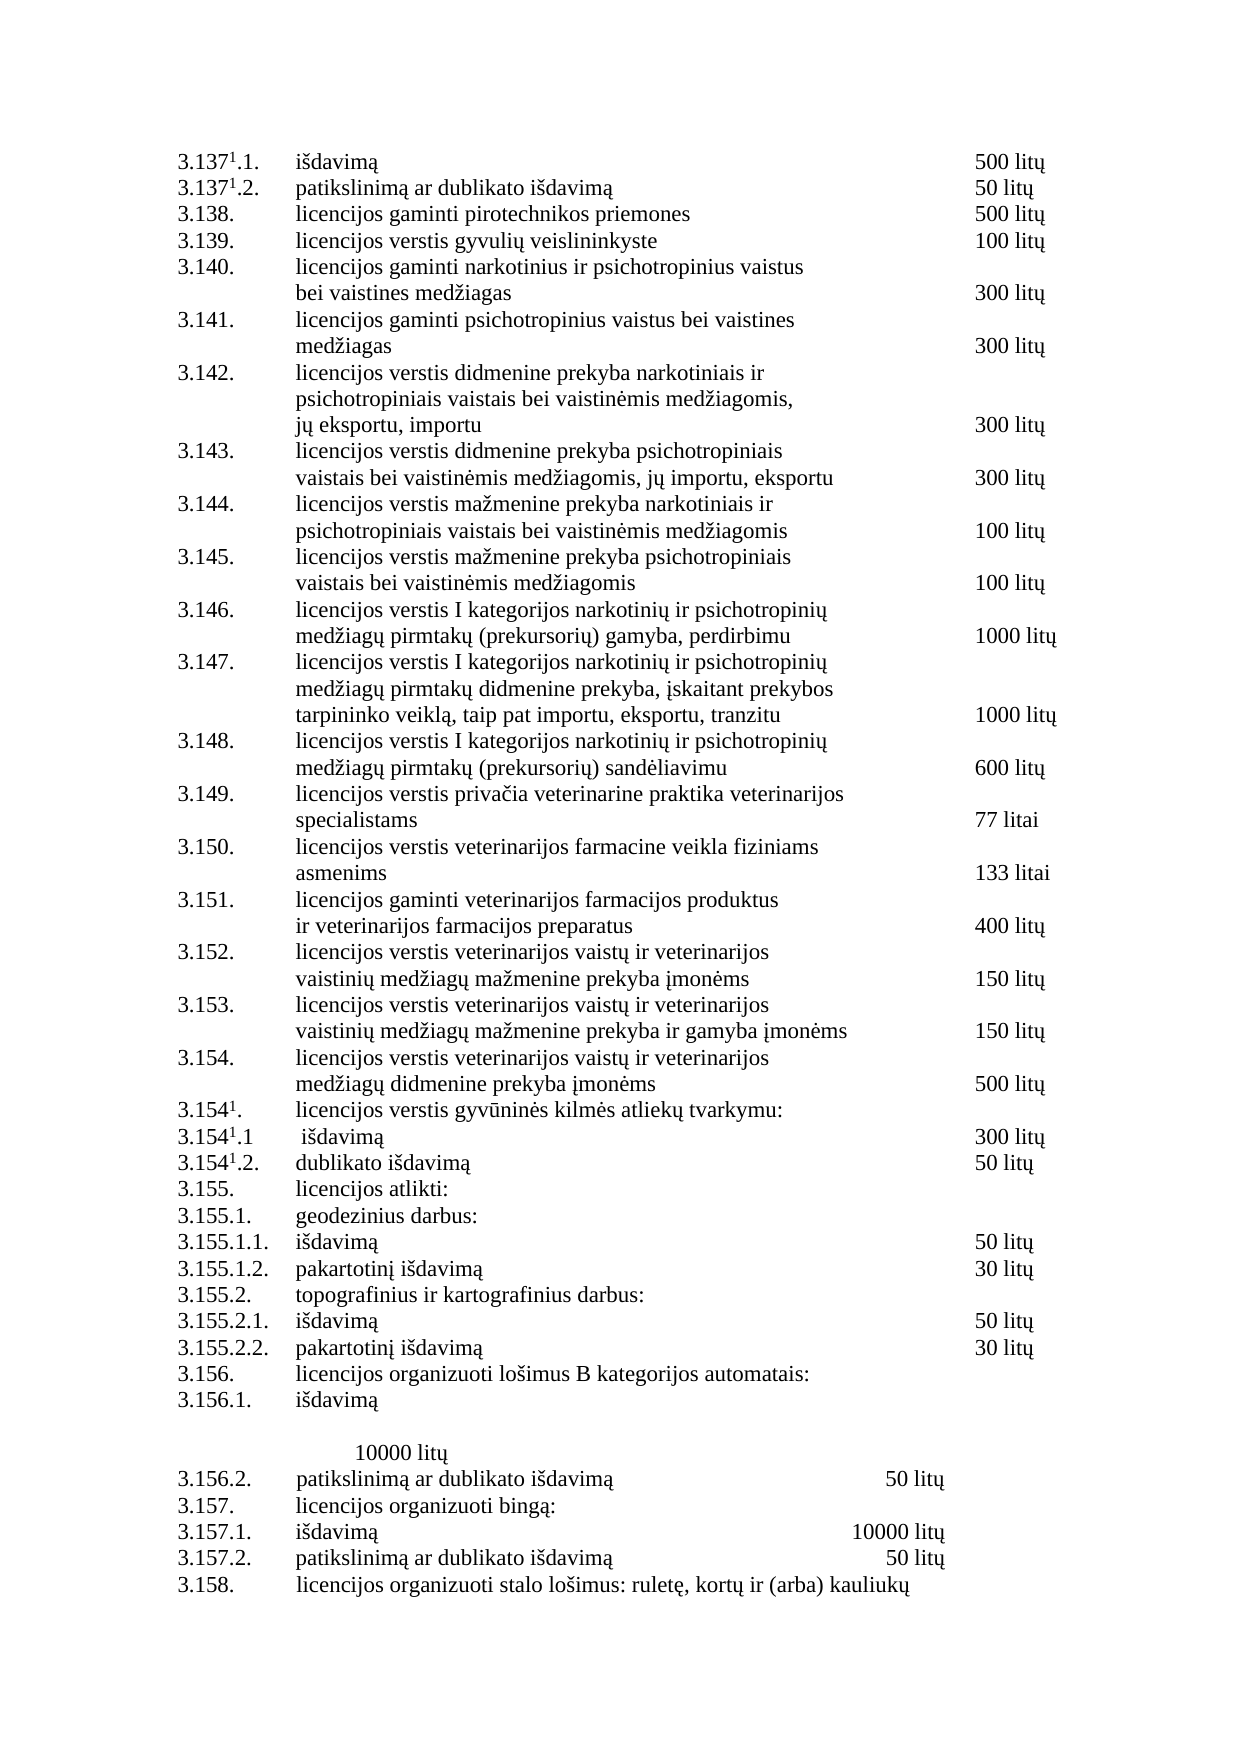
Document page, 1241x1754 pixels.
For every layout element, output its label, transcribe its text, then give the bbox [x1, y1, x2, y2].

text 3.1541.2. dublikato išdavimą 50 litų [177, 1149, 1122, 1176]
text 3.149. licencijos verstis privačia veterinarine praktika veterinarijos specialistams 77 litai [177, 780, 1122, 833]
text 3.156. licencijos organizuoti lošimus B kategorijos automatais: [177, 1360, 945, 1386]
text 3.156.1. išdavimą 10000 litų [177, 1386, 974, 1465]
text 3.1541.1 išdavimą 300 litų [177, 1123, 1122, 1149]
list licencijos organizuoti stalo lošimus: ruletę, kortų ir (arba) kauliukų [177, 1571, 945, 1597]
text 3.1371.2. patikslinimą ar dublikato išdavimą 50 litų [177, 174, 1122, 200]
text 3.157.1. išdavimą 10000 litų [177, 1518, 945, 1544]
text 3.150. licencijos verstis veterinarijos farmacine veikla fiziniams asmenims 133 litai [177, 833, 1122, 886]
text 3.1371.1. išdavimą 500 litų [177, 148, 1122, 174]
text 3.155.2.1. išdavimą 50 litų [177, 1307, 1122, 1334]
text 3.143. licencijos verstis didmenine prekyba psichotropiniais vaistais bei vaistinėmis medžiagomis, jų importu, eksportu 300 litų [177, 438, 1122, 490]
text 3.153. licencijos verstis veterinarijos vaistų ir veterinarijos vaistinių medžiagų mažmenine prekyba ir gamyba įmonėms 150 litų [177, 991, 1122, 1044]
text 3.155.2. topografinius ir kartografinius darbus: [177, 1281, 1122, 1307]
text 3.139. licencijos verstis gyvulių veislininkyste 100 litų [177, 227, 1122, 253]
text 3.1541. licencijos verstis gyvūninės kilmės atliekų tvarkymu: [177, 1096, 1122, 1123]
text 3.155. licencijos atlikti: [177, 1176, 1122, 1202]
text 3.155.1. geodezinius darbus: [177, 1202, 1122, 1228]
text 3.155.1.2. pakartotinį išdavimą 30 litų [177, 1254, 1122, 1281]
text 3.140. licencijos gaminti narkotinius ir psichotropinius vaistus bei vaistines medžiagas 300 litų [177, 253, 1122, 306]
text 3.144. licencijos verstis mažmenine prekyba narkotiniais ir psichotropiniais vaistais bei vaistinėmis medžiagomis 100 litų [177, 490, 1122, 543]
text 3.148. licencijos verstis I kategorijos narkotinių ir psichotropinių medžiagų pirmtakų (prekursorių) sandėliavimu 600 litų [177, 727, 1122, 780]
text 3.147. licencijos verstis I kategorijos narkotinių ir psichotropinių medžiagų pirmtakų didmenine prekyba, įskaitant prekybos tarpininko veiklą, taip pat importu, eksportu, tranzitu 1000 litų [177, 648, 1122, 727]
text 3.152. licencijos verstis veterinarijos vaistų ir veterinarijos vaistinių medžiagų mažmenine prekyba įmonėms 150 litų [177, 938, 1122, 991]
text 3.138. licencijos gaminti pirotechnikos priemones 500 litų [177, 200, 1122, 227]
text 3.155.2.2. pakartotinį išdavimą 30 litų [177, 1334, 1122, 1360]
text 3.141. licencijos gaminti psichotropinius vaistus bei vaistines medžiagas 300 litų [177, 306, 1122, 358]
text 3.157.2. patikslinimą ar dublikato išdavimą 50 litų [177, 1544, 945, 1571]
text 3.146. licencijos verstis I kategorijos narkotinių ir psichotropinių medžiagų pirmtakų (prekursorių) gamyba, perdirbimu 1000 litų [177, 596, 1122, 648]
text 3.142. licencijos verstis didmenine prekyba narkotiniais ir psichotropiniais vaistais bei vaistinėmis medžiagomis, jų eksportu, importu 300 litų [177, 358, 1122, 438]
list patikslinimą ar dublikato išdavimą 50 litų [177, 1465, 1093, 1492]
text 3.151. licencijos gaminti veterinarijos farmacijos produktus ir veterinarijos farmacijos preparatus 400 litų [177, 886, 1122, 938]
text 3.154. licencijos verstis veterinarijos vaistų ir veterinarijos medžiagų didmenine prekyba įmonėms 500 litų [177, 1044, 1122, 1096]
text 3.155.1.1. išdavimą 50 litų [177, 1228, 1122, 1254]
text 3.157. licencijos organizuoti bingą: [177, 1492, 945, 1518]
text 3.145. licencijos verstis mažmenine prekyba psichotropiniais vaistais bei vaistinėmis medžiagomis 100 litų [177, 543, 1122, 596]
